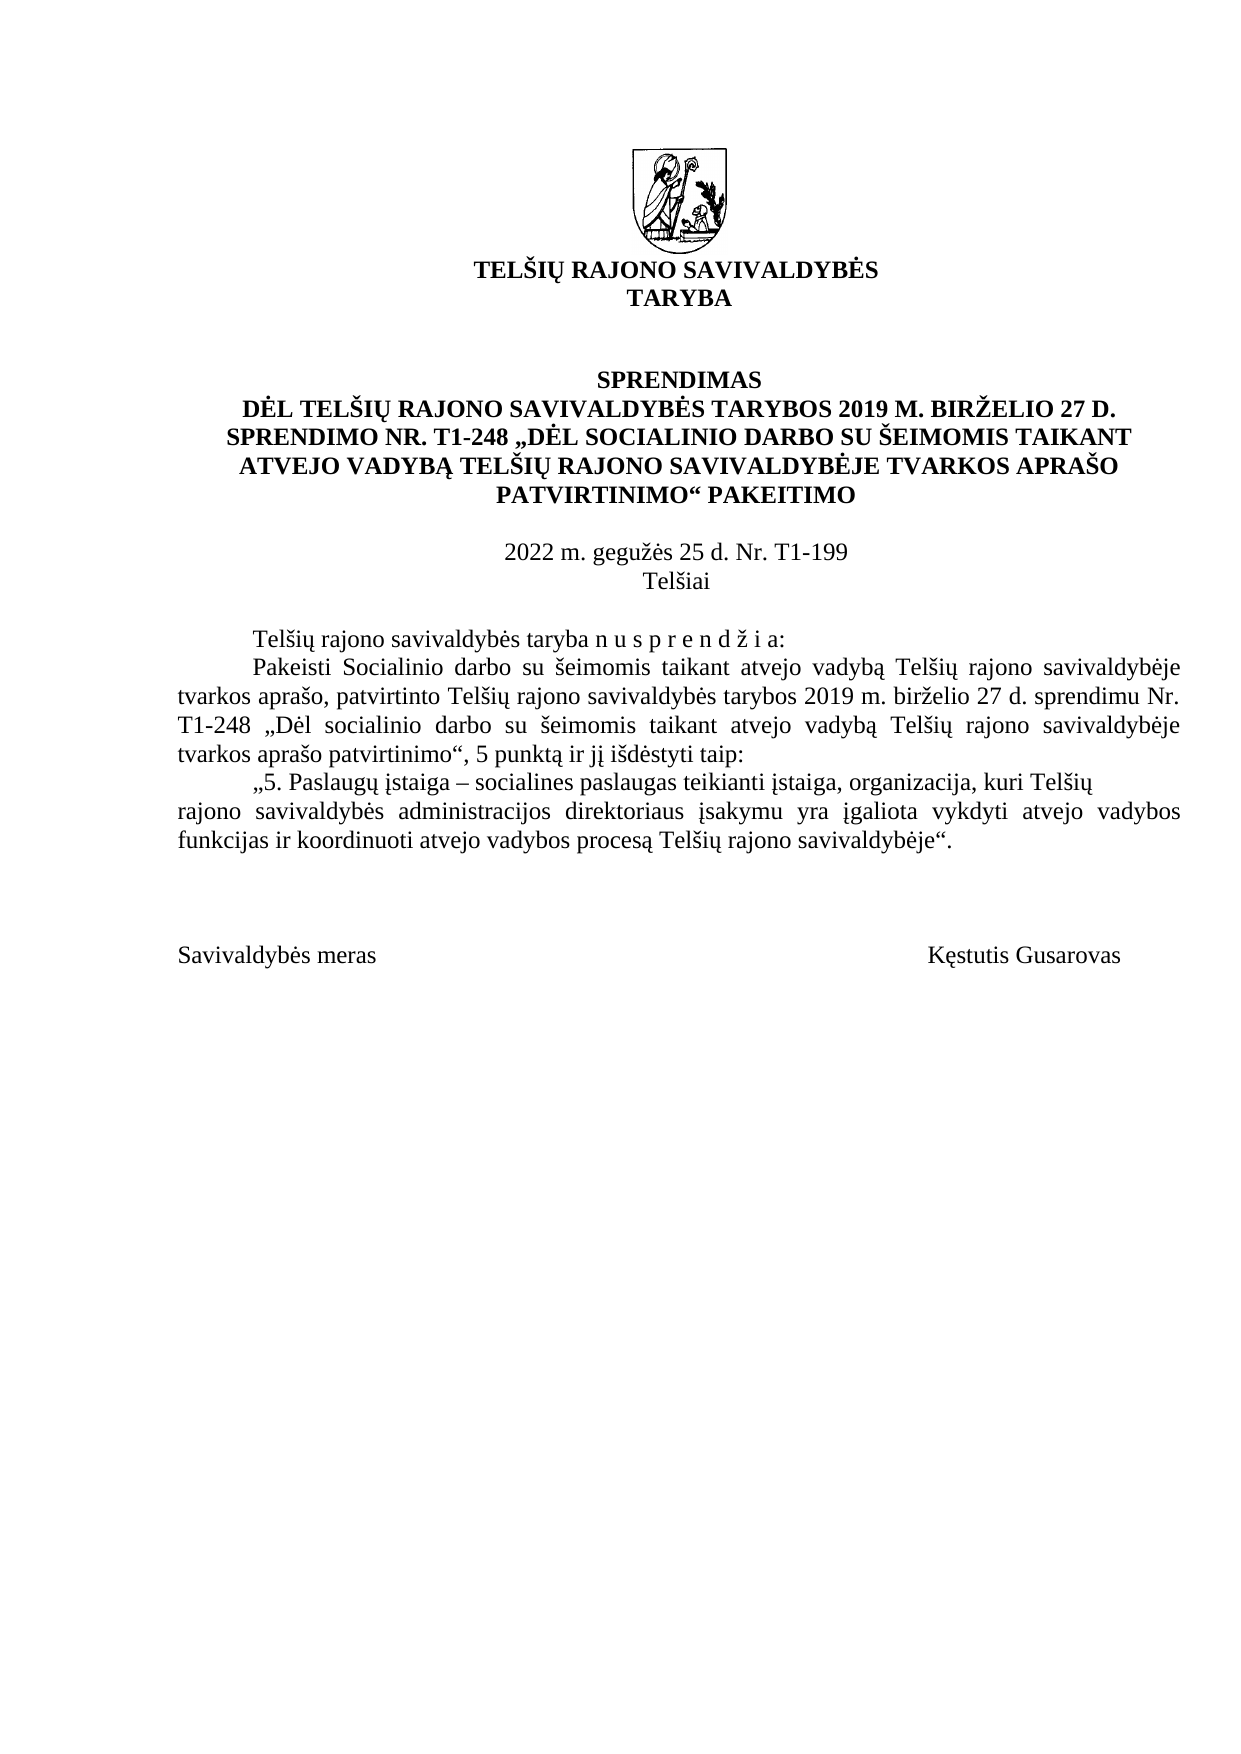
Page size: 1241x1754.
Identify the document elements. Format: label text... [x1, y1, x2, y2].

text Telšių rajono savivaldybės taryba n u s p r e n d ž i a: [177, 624, 1181, 652]
text SPRENDIMAS [177, 365, 1181, 394]
text Savivaldybės meras Kęstutis Gusarovas [177, 940, 1181, 969]
text TELŠIŲ RAJONO SAVIVALDYBĖS [177, 255, 1181, 283]
text Pakeisti Socialinio darbo su šeimomis taikant atvejo vadybą Telšių rajono savivaldybėje tvarkos aprašo, patvirtinto Telšių rajono savivaldybės tarybos 2019 m. birželio 27 d. sprendimu Nr. T1-248 „Dėl socialinio darbo su šeimomis taikant atvejo vadybą Telšių rajono savivaldybėje tvarkos aprašo patvirtinimo“, 5 punktą ir jį išdėstyti taip: [177, 652, 1181, 767]
text Telšiai [177, 566, 1181, 595]
text rajono savivaldybės administracijos direktoriaus įsakymu yra įgaliota vykdyti atvejo vadybos funkcijas ir koordinuoti atvejo vadybos procesą Telšių rajono savivaldybėje“. [177, 796, 1181, 854]
text DĖL TELŠIŲ RAJONO SAVIVALDYBĖS TARYBOS 2019 M. BIRŽELIO 27 D. SPRENDIMO NR. T1-248 „DĖL SOCIALINIO DARBO SU ŠEIMOMIS TAIKANT ATVEJO VADYBĄ TELŠIŲ RAJONO SAVIVALDYBĖJE TVARKOS APRAŠO PATVIRTINIMO“ PAKEITIMO [177, 394, 1181, 509]
text 2022 m. gegužės 25 d. Nr. T1-199 [177, 537, 1181, 566]
text TARYBA [177, 283, 1181, 312]
text „5. Paslaugų įstaiga – socialines paslaugas teikianti įstaiga, organizacija, kuri Telšių [252, 767, 1181, 796]
